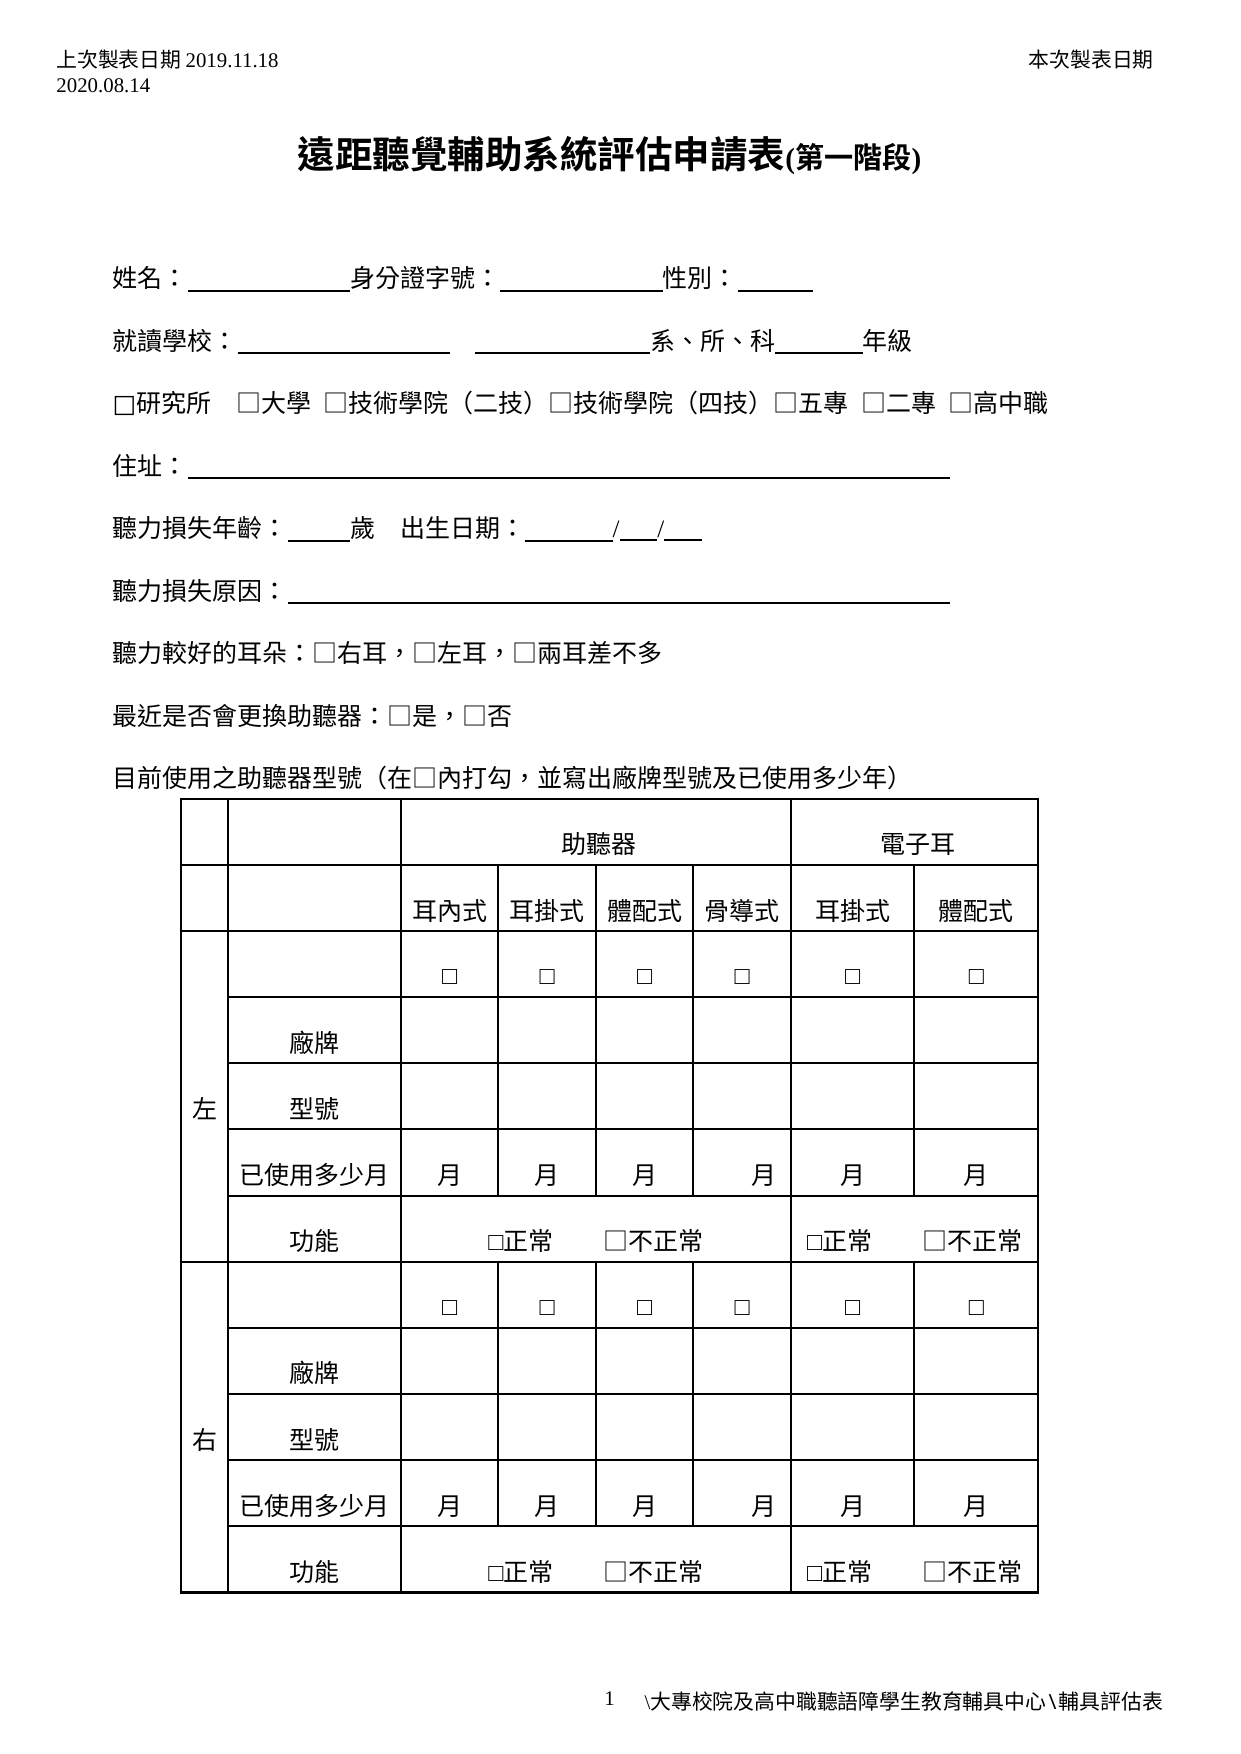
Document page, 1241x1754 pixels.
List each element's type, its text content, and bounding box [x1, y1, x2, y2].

table_cell [229, 1263, 400, 1327]
table_cell [915, 1395, 1037, 1459]
text 姓名： 身分證字號： 性別： [112, 235, 1162, 298]
text 聽力損失年齡： 歲 出生日期： / / [112, 485, 1162, 548]
text 聽力損失原因： [112, 548, 1162, 610]
table_cell [402, 1064, 497, 1128]
table_cell 月 [915, 1461, 1037, 1525]
table_cell 月 [499, 1461, 595, 1525]
table_cell [499, 998, 595, 1062]
table_cell [792, 998, 913, 1062]
table_cell 月 [915, 1130, 1037, 1194]
table_cell 功能 [229, 1197, 400, 1261]
table_header 電子耳 [792, 800, 1037, 864]
table_cell □ [792, 1263, 913, 1327]
table_cell [792, 1064, 913, 1128]
table_cell □ [499, 1263, 595, 1327]
table_cell [792, 1395, 913, 1459]
table_cell [182, 866, 227, 930]
table_header [229, 800, 400, 864]
table_cell □ [792, 932, 913, 996]
table_cell [915, 998, 1037, 1062]
table_cell [229, 866, 400, 930]
table_cell [915, 1329, 1037, 1393]
table_cell □ [694, 1263, 790, 1327]
table_cell [694, 1064, 790, 1128]
table_cell [792, 1329, 913, 1393]
table_cell □正常 □不正常 [402, 1527, 790, 1591]
table_cell 月 [792, 1130, 913, 1194]
table_cell 體配式 [915, 866, 1037, 930]
table_cell 型號 [229, 1395, 400, 1459]
table_cell 月 [597, 1130, 692, 1194]
text 最近是否會更換助聽器：□是，□否 [112, 673, 1162, 735]
text 就讀學校： 系、所、科 年級 [112, 298, 1162, 360]
table_cell □正常 □不正常 [402, 1197, 790, 1261]
table_cell □ [915, 1263, 1037, 1327]
text 住址： [112, 423, 1162, 485]
table_cell [597, 1395, 692, 1459]
table_cell 月 [499, 1130, 595, 1194]
table_cell □ [694, 932, 790, 996]
table_cell 右 [182, 1263, 227, 1591]
text 聽力較好的耳朵：□右耳，□左耳，□兩耳差不多 [112, 610, 1162, 673]
table_cell □正常 □不正常 [792, 1197, 1037, 1261]
table_cell [597, 1329, 692, 1393]
table_cell [915, 1064, 1037, 1128]
table_cell 功能 [229, 1527, 400, 1591]
table_cell 體配式 [597, 866, 692, 930]
table_cell 月 [402, 1130, 497, 1194]
table_cell □正常 □不正常 [792, 1527, 1037, 1591]
table_cell 耳內式 [402, 866, 497, 930]
table_cell [694, 998, 790, 1062]
table_cell [229, 932, 400, 996]
table_cell 月 [402, 1461, 497, 1525]
table_cell 廠牌 [229, 998, 400, 1062]
table_cell [402, 998, 497, 1062]
table_cell [499, 1329, 595, 1393]
table_cell [694, 1395, 790, 1459]
table_cell 型號 [229, 1064, 400, 1128]
table_cell 骨導式 [694, 866, 790, 930]
table_cell □ [597, 1263, 692, 1327]
table_cell [597, 998, 692, 1062]
table_cell 耳掛式 [792, 866, 913, 930]
table_cell □ [597, 932, 692, 996]
table_cell □ [499, 932, 595, 996]
table_cell 左 [182, 932, 227, 1261]
table_cell [402, 1329, 497, 1393]
table_cell [402, 1395, 497, 1459]
table_header [182, 800, 227, 864]
table_cell □ [402, 1263, 497, 1327]
table_cell 廠牌 [229, 1329, 400, 1393]
table_cell [597, 1064, 692, 1128]
table_cell 月 [694, 1461, 790, 1525]
table_cell 月 [597, 1461, 692, 1525]
table_cell 已使用多少月 [229, 1461, 400, 1525]
table_cell [694, 1329, 790, 1393]
table_cell □ [915, 932, 1037, 996]
text □研究所 □大學 □技術學院（二技）□技術學院（四技）□五專 □二專 □高中職 [112, 360, 1162, 423]
table_header 助聽器 [402, 800, 790, 864]
table_cell 月 [792, 1461, 913, 1525]
text 目前使用之助聽器型號（在□內打勾，並寫出廠牌型號及已使用多少年） [112, 735, 1162, 798]
text 遠距聽覺輔助系統評估申請表(第一階段) [56, 110, 1162, 173]
table_cell [499, 1064, 595, 1128]
table_cell 耳掛式 [499, 866, 595, 930]
table_cell 已使用多少月 [229, 1130, 400, 1194]
table_cell [499, 1395, 595, 1459]
table_cell □ [402, 932, 497, 996]
table_cell 月 [694, 1130, 790, 1194]
